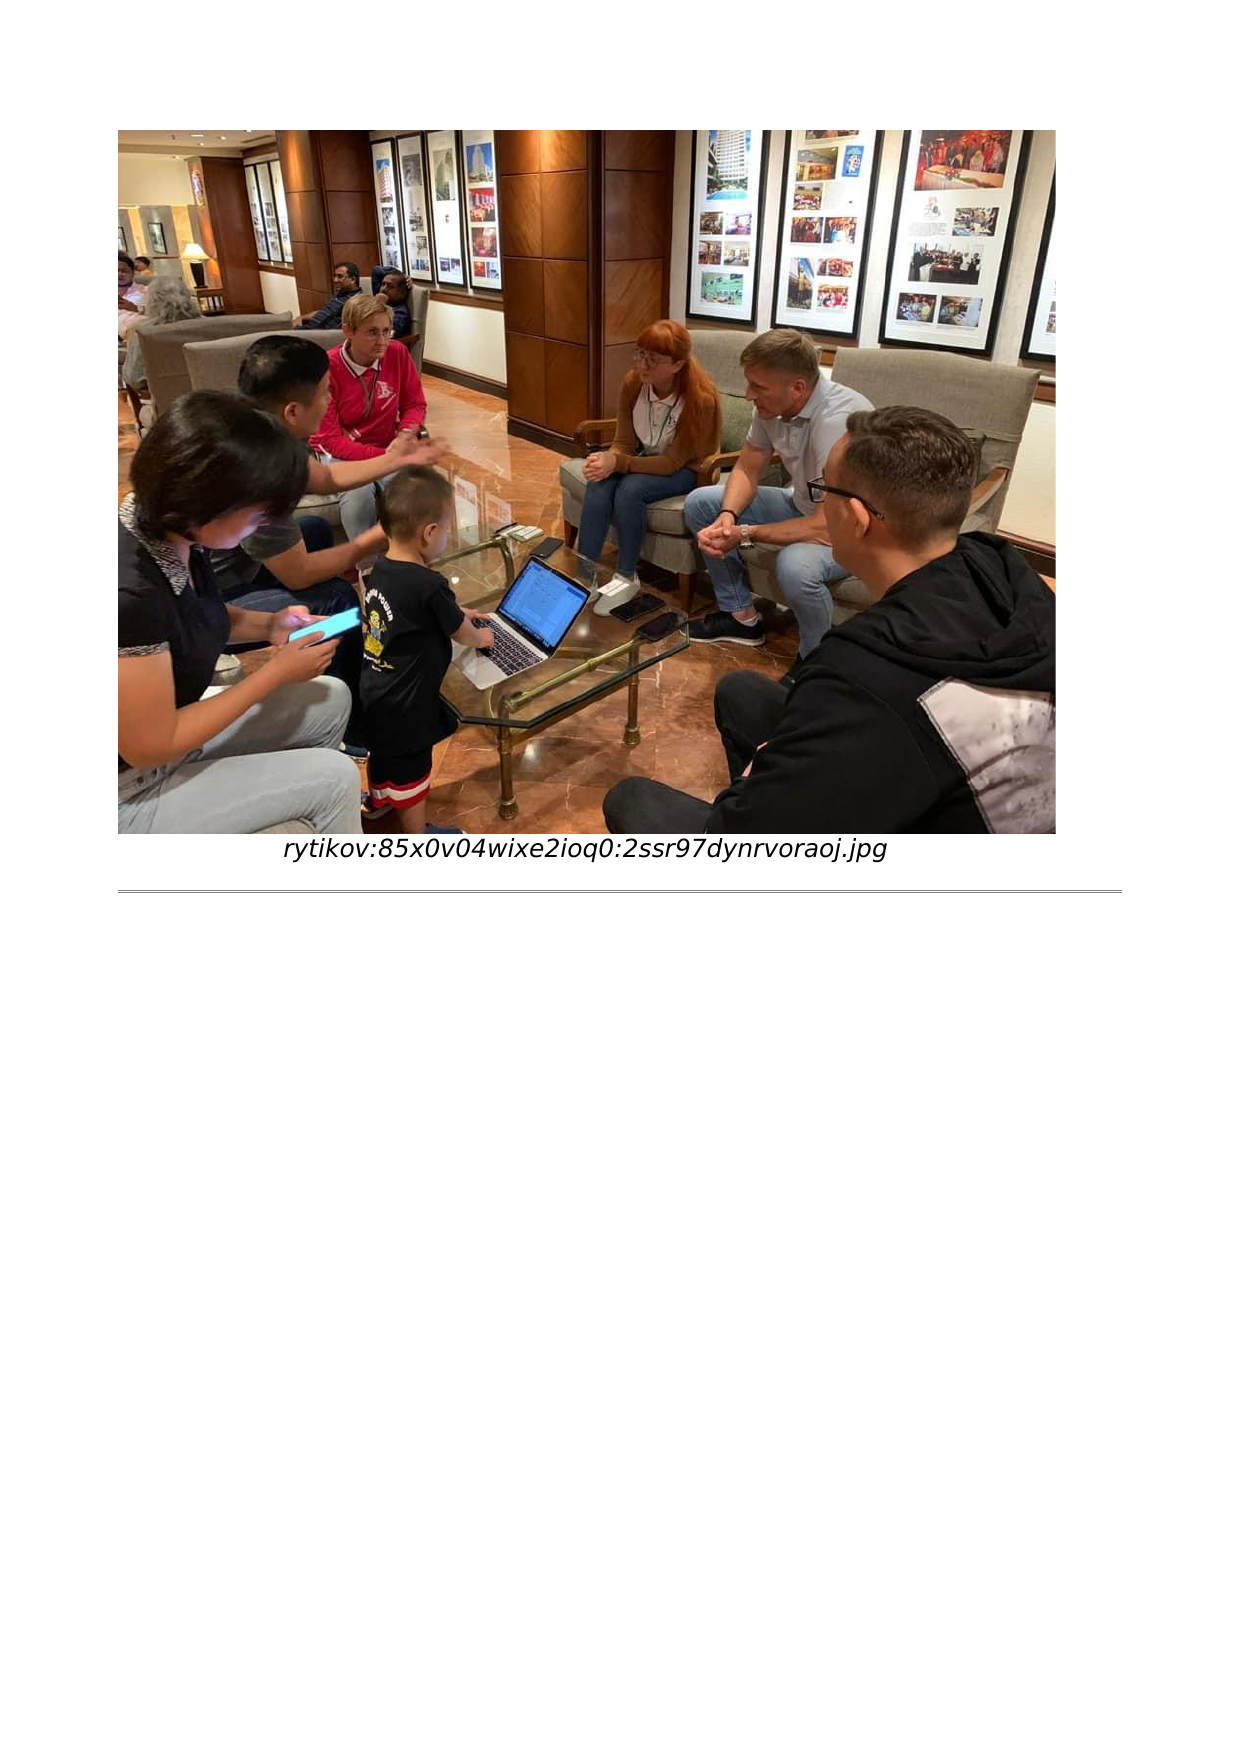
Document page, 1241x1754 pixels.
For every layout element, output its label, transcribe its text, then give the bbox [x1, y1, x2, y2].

text rytikov:85x0v04wixe2ioq0:2ssr97dynrvoraoj.jpg [118, 834, 1056, 863]
picture [118, 130, 1056, 834]
